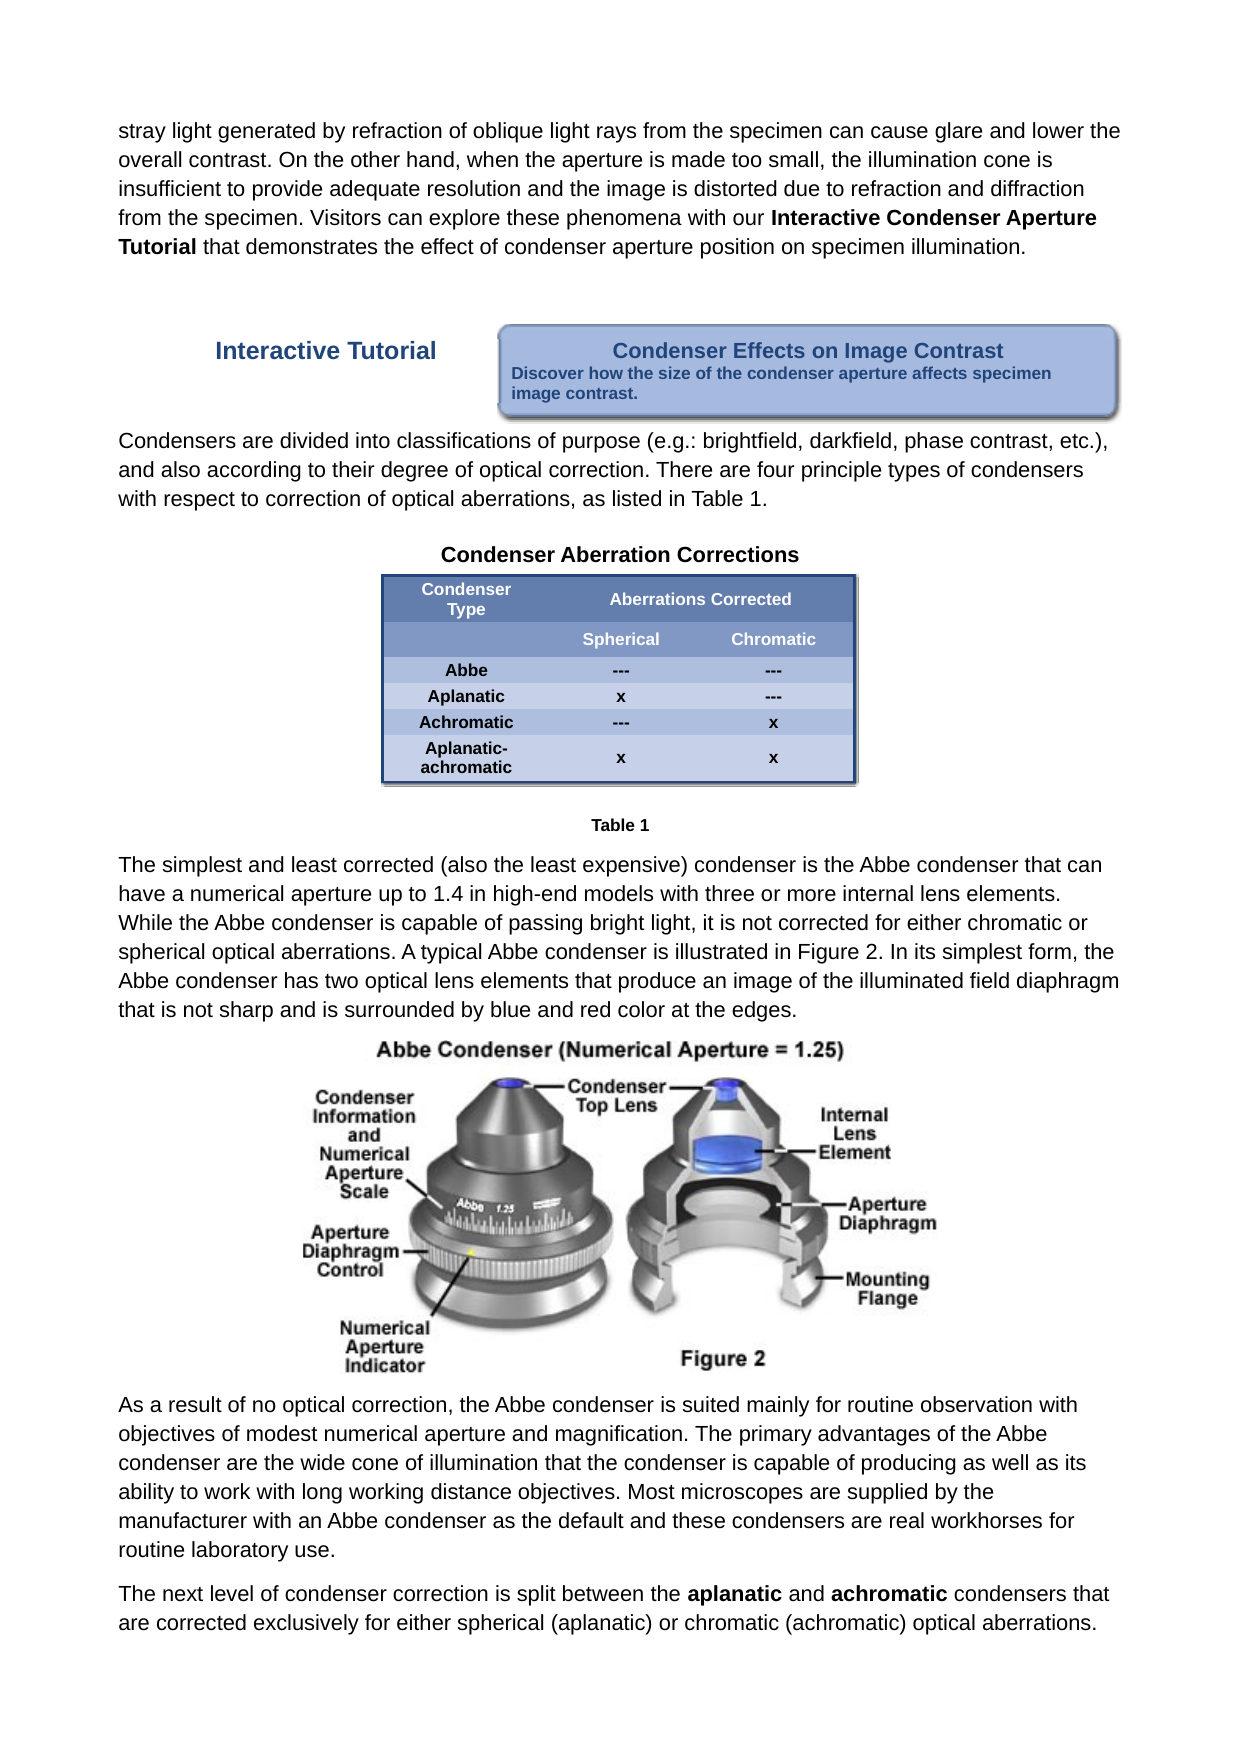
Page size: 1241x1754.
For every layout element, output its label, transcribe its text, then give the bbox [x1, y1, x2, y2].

picture [302, 1040, 938, 1374]
table_cell Abbe [384, 657, 548, 683]
text Table 1 [118, 787, 1122, 835]
table_cell --- [548, 657, 694, 683]
table_cell --- [548, 709, 694, 735]
text As a result of no optical correction, the Abbe condenser is suited mainly for routine observation with objectives of modest numerical aperture and magnification. The primary advantages of the Abbe condenser are the wide cone of illumination that the condenser is capable of producing as well as its ability to work with long working distance objectives. Most microscopes are supplied by the manufacturer with an Abbe condenser as the default and these condensers are real workhorses for routine laboratory use. [118, 1392, 1122, 1562]
table_cell [384, 622, 548, 657]
table_header [381, 574, 856, 784]
table_cell Aplanatic- achromatic [384, 735, 548, 781]
table_cell Achromatic [384, 709, 548, 735]
table_header Condenser Type [384, 577, 548, 622]
text The next level of condenser correction is split between the aplanatic and achromatic condensers that are corrected exclusively for either spherical (aplanatic) or chromatic (achromatic) optical aberrations. [118, 1581, 1122, 1635]
table_header [118, 278, 155, 423]
table_cell Condenser Effects on Image Contrast Discover how the size of the condenser aperture affects specimen image contrast. [512, 339, 1104, 403]
table_cell x [548, 683, 694, 709]
text The simplest and least corrected (also the least expensive) condenser is the Abbe condenser that can have a numerical aperture up to 1.4 in high-end models with three or more internal lens elements. While the Abbe condenser is capable of passing bright light, it is not corrected for either chromatic or spherical optical aberrations. A typical Abbe condenser is illustrated in Figure 2. In its simplest form, the Abbe condenser has two optical lens elements that produce an image of the illuminated field diaphragm that is not sharp and is surrounded by blue and red color at the edges. [118, 852, 1122, 1022]
table_header Interactive Tutorial [155, 278, 497, 423]
table_cell --- [694, 657, 853, 683]
table_cell x [694, 709, 853, 735]
text Condensers are divided into classifications of purpose (e.g.: brightfield, darkfield, phase contrast, etc.), and also according to their degree of optical correction. There are four principle types of condensers with respect to correction of optical aberrations, as listed in Table 1. [118, 428, 1122, 511]
subtitle Condenser Aberration Corrections [118, 542, 1122, 567]
table_cell Spherical [548, 622, 694, 657]
table_cell --- [694, 683, 853, 709]
table_cell Chromatic [694, 622, 853, 657]
picture [497, 277, 1122, 424]
text stray light generated by refraction of oblique light rays from the specimen can cause glare and lower the overall contrast. On the other hand, when the aperture is made too small, the illumination cone is insufficient to provide adequate resolution and the image is distorted due to refraction and diffraction from the specimen. Visitors can explore these phenomena with our Interactive Condenser Aperture Tutorial that demonstrates the effect of condenser aperture position on specimen illumination. [118, 118, 1122, 259]
table_cell Aplanatic [384, 683, 548, 709]
table_header [544, 278, 1122, 324]
table_cell x [548, 735, 694, 781]
table_cell x [694, 735, 853, 781]
table_header Aberrations Corrected [548, 577, 853, 622]
table_cell [118, 424, 1122, 428]
